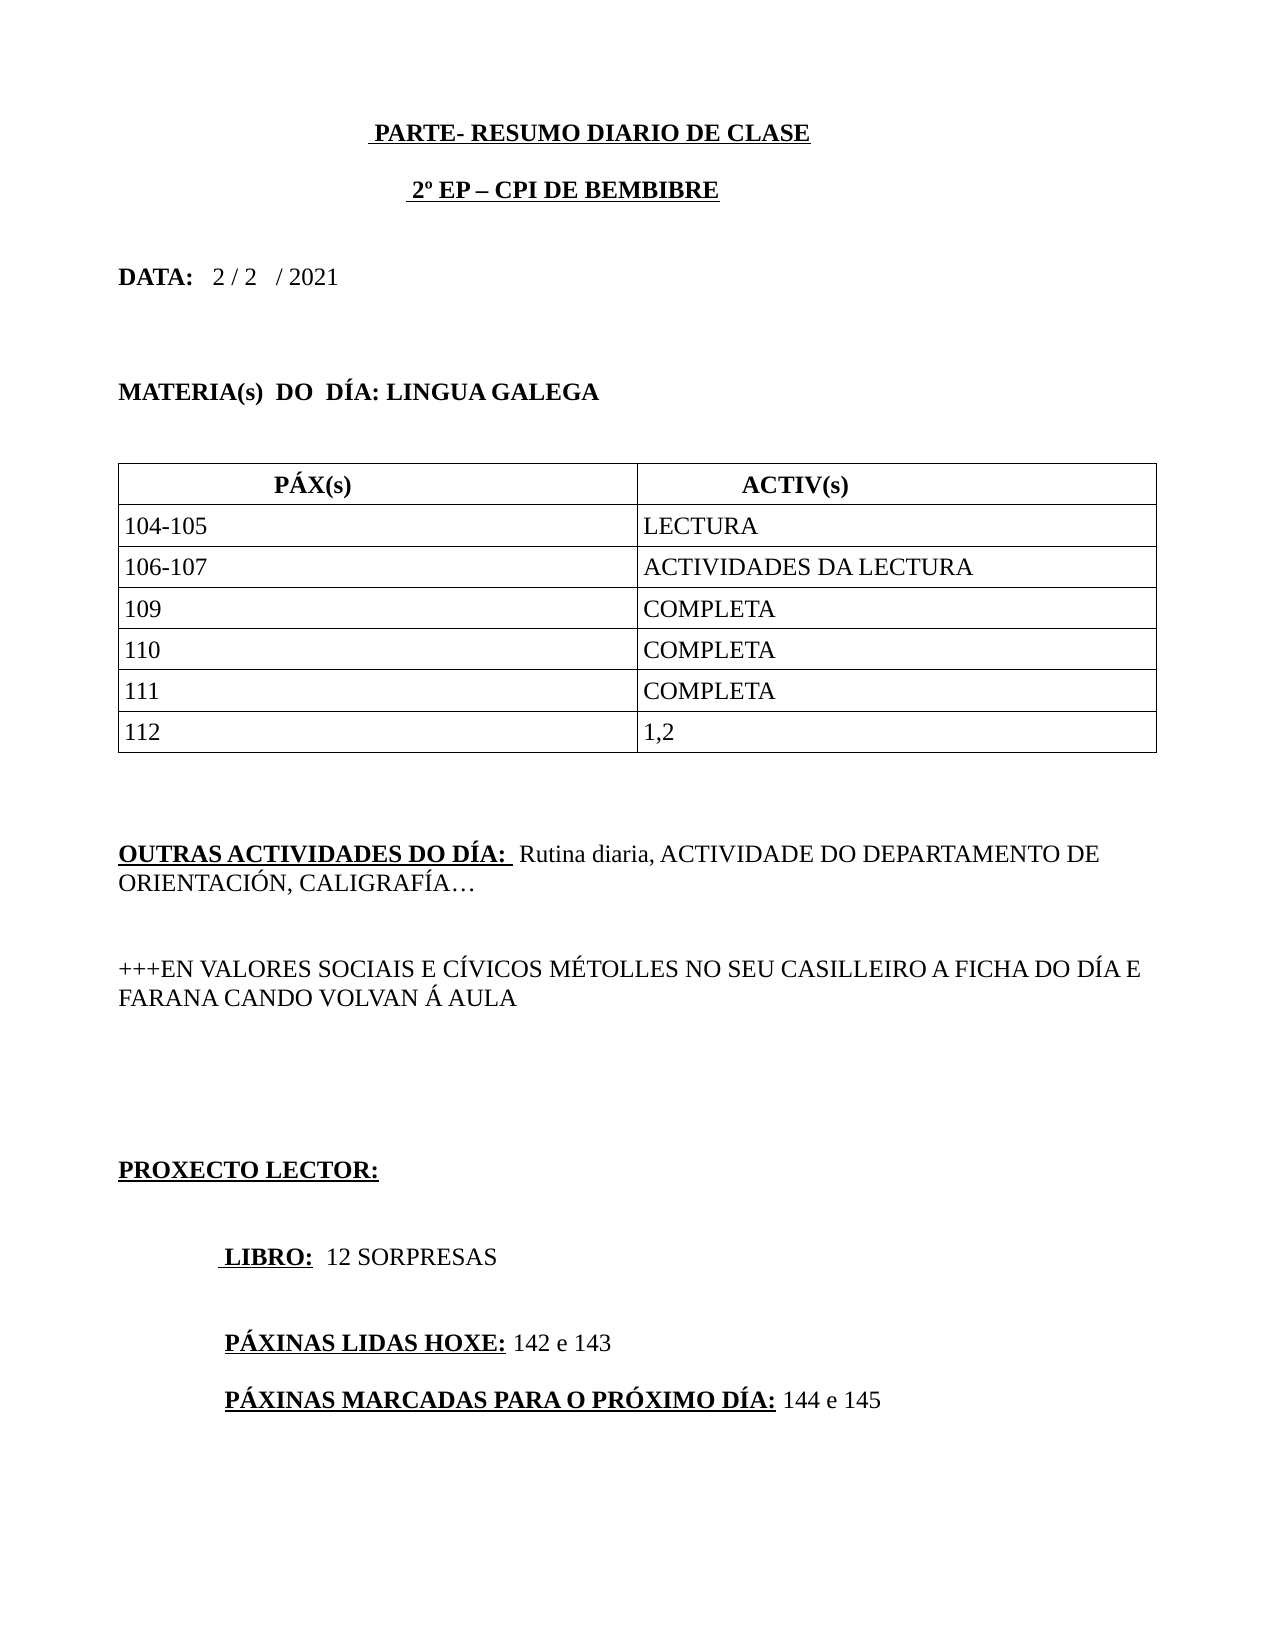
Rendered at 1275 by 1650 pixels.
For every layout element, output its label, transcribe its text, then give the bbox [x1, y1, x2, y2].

table_cell LECTURA [638, 505, 1156, 546]
text MATERIA(s) DO DÍA: LINGUA GALEGA [118, 377, 1157, 406]
text PÁXINAS MARCADAS PARA O PRÓXIMO DÍA: 144 e 145 [118, 1385, 1157, 1414]
table_header PÁX(s) [119, 464, 637, 504]
text LIBRO: 12 SORPRESAS [118, 1242, 1157, 1270]
table_cell COMPLETA [638, 588, 1156, 628]
text DATA: 2 / 2 / 2021 [118, 262, 1157, 291]
table_cell 109 [119, 588, 637, 628]
text PARTE- RESUMO DIARIO DE CLASE [118, 118, 1157, 147]
table_header ACTIV(s) [638, 464, 1156, 504]
table_cell 104-105 [119, 505, 637, 546]
table_cell 112 [119, 712, 637, 752]
text PÁXINAS LIDAS HOXE: 142 e 143 [118, 1328, 1157, 1357]
table_cell COMPLETA [638, 629, 1156, 669]
text OUTRAS ACTIVIDADES DO DÍA: Rutina diaria, ACTIVIDADE DO DEPARTAMENTO DE ORIENTACIÓN, CALIGRAFÍA… [118, 839, 1157, 897]
table_cell ACTIVIDADES DA LECTURA [638, 547, 1156, 587]
table_cell 110 [119, 629, 637, 669]
table_cell 1,2 [638, 712, 1156, 752]
text PROXECTO LECTOR: [118, 1155, 1157, 1184]
text +++EN VALORES SOCIAIS E CÍVICOS MÉTOLLES NO SEU CASILLEIRO A FICHA DO DÍA E FARANA CANDO VOLVAN Á AULA [118, 954, 1157, 1012]
text 2º EP – CPI DE BEMBIBRE [118, 176, 1157, 204]
table_cell COMPLETA [638, 670, 1156, 711]
table_cell 106-107 [119, 547, 637, 587]
table_cell 111 [119, 670, 637, 711]
